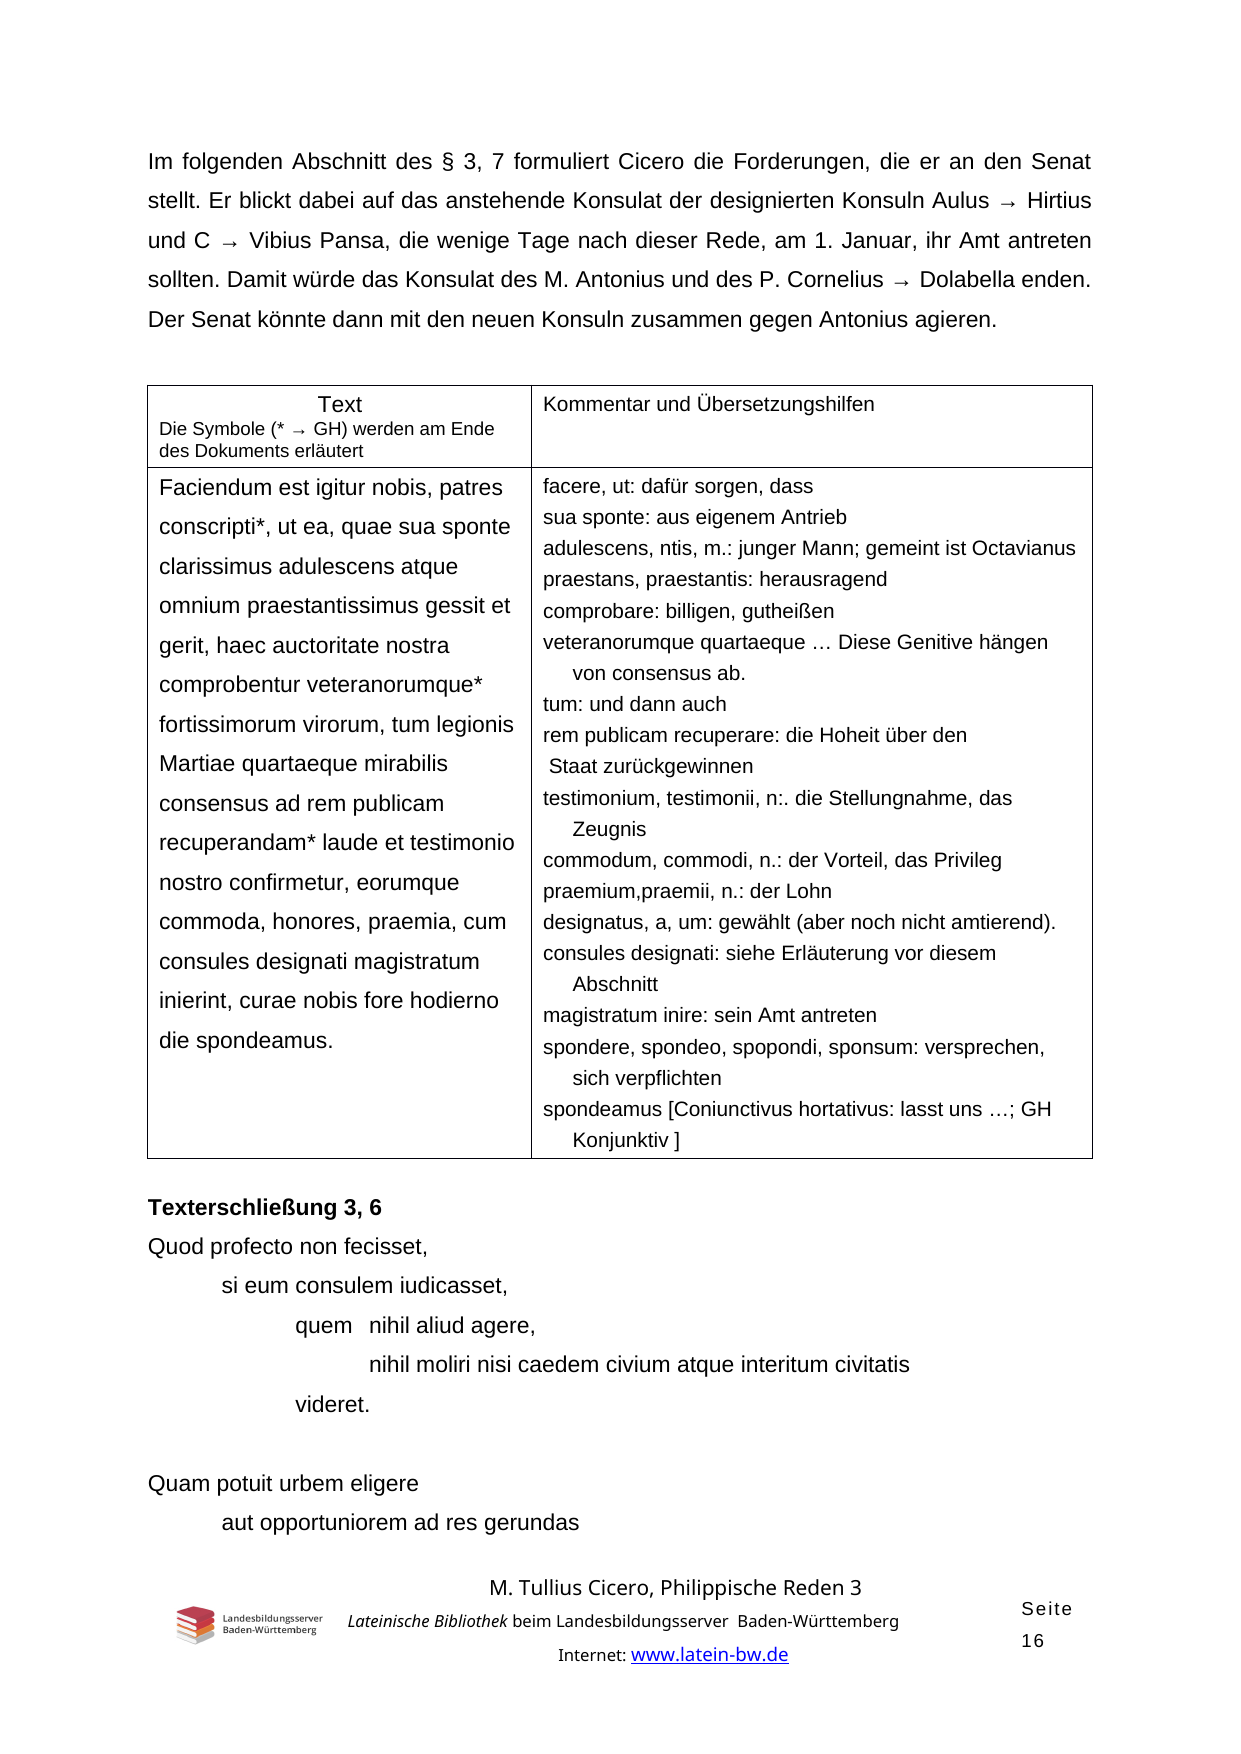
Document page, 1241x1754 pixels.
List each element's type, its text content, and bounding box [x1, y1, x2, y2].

text nihil moliri nisi caedem civium atque interitum civitatis [148, 1351, 1093, 1378]
text Quam potuit urbem eligere [148, 1470, 1093, 1496]
text Texterschließung 3, 6 [148, 1193, 1093, 1220]
table_cell facere, ut: dafür sorgen, dass sua sponte: aus eigenem Antrieb adulescens, ntis, m.: junger Mann; gemeint ist Octavianus praestans, praestantis: herausragend comprobare: billigen, gutheißen veteranorumque quartaeque … Diese Genitive hängen von consensus ab. tum: und dann auch rem publicam recuperare: die Hoheit über den Staat zurückgewinnen testimonium, testimonii, n:. die Stellungnahme, das Zeugnis commodum, commodi, n.: der Vorteil, das Privileg praemium,praemii, n.: der Lohn designatus, a, um: gewählt (aber noch nicht amtierend). consules designati: siehe Erläuterung vor diesem Abschnitt magistratum inire: sein Amt antreten spondere, spondeo, spopondi, sponsum: versprechen, sich verpflichten spondeamus [Coniunctivus hortativus: lasst uns …; GH Konjunktiv ] [532, 468, 1092, 1158]
text Quod profecto non fecisset, [148, 1233, 1093, 1259]
text videret. [148, 1391, 1093, 1417]
text Im folgenden Abschnitt des § 3, 7 formuliert Cicero die Forderungen, die er an den Senat stellt. Er blickt dabei auf das anstehende Konsulat der designierten Konsuln Aulus → Hirtius und C → Vibius Pansa, die wenige Tage nach dieser Rede, am 1. Januar, ihr Amt antreten sollten. Damit würde das Konsulat des M. Antonius und des P. Cornelius → Dolabella enden. Der Senat könnte dann mit den neuen Konsuln zusammen gegen Antonius agieren. [148, 148, 1093, 332]
text quem nihil aliud agere, [148, 1312, 1093, 1338]
text aut opportuniorem ad res gerundas [148, 1509, 1093, 1536]
table_cell Faciendum est igitur nobis, patres conscripti*, ut ea, quae sua sponte clarissimus adulescens atque omnium praestantissimus gessit et gerit, haec auctoritate nostra comprobentur veteranorumque* fortissimorum virorum, tum legionis Martiae quartaeque mirabilis consensus ad rem publicam recuperandam* laude et testimonio nostro confirmetur, eorumque commoda, honores, praemia, cum consules designati magistratum inierint, curae nobis fore hodierno die spondeamus. [148, 468, 531, 1158]
table_header Kommentar und Übersetzungshilfen [532, 386, 1092, 467]
text si eum consulem iudicasset, [148, 1272, 1093, 1299]
picture [170, 1599, 325, 1649]
table_header Text Die Symbole (* → GH) werden am Ende des Dokuments erläutert [148, 386, 531, 467]
